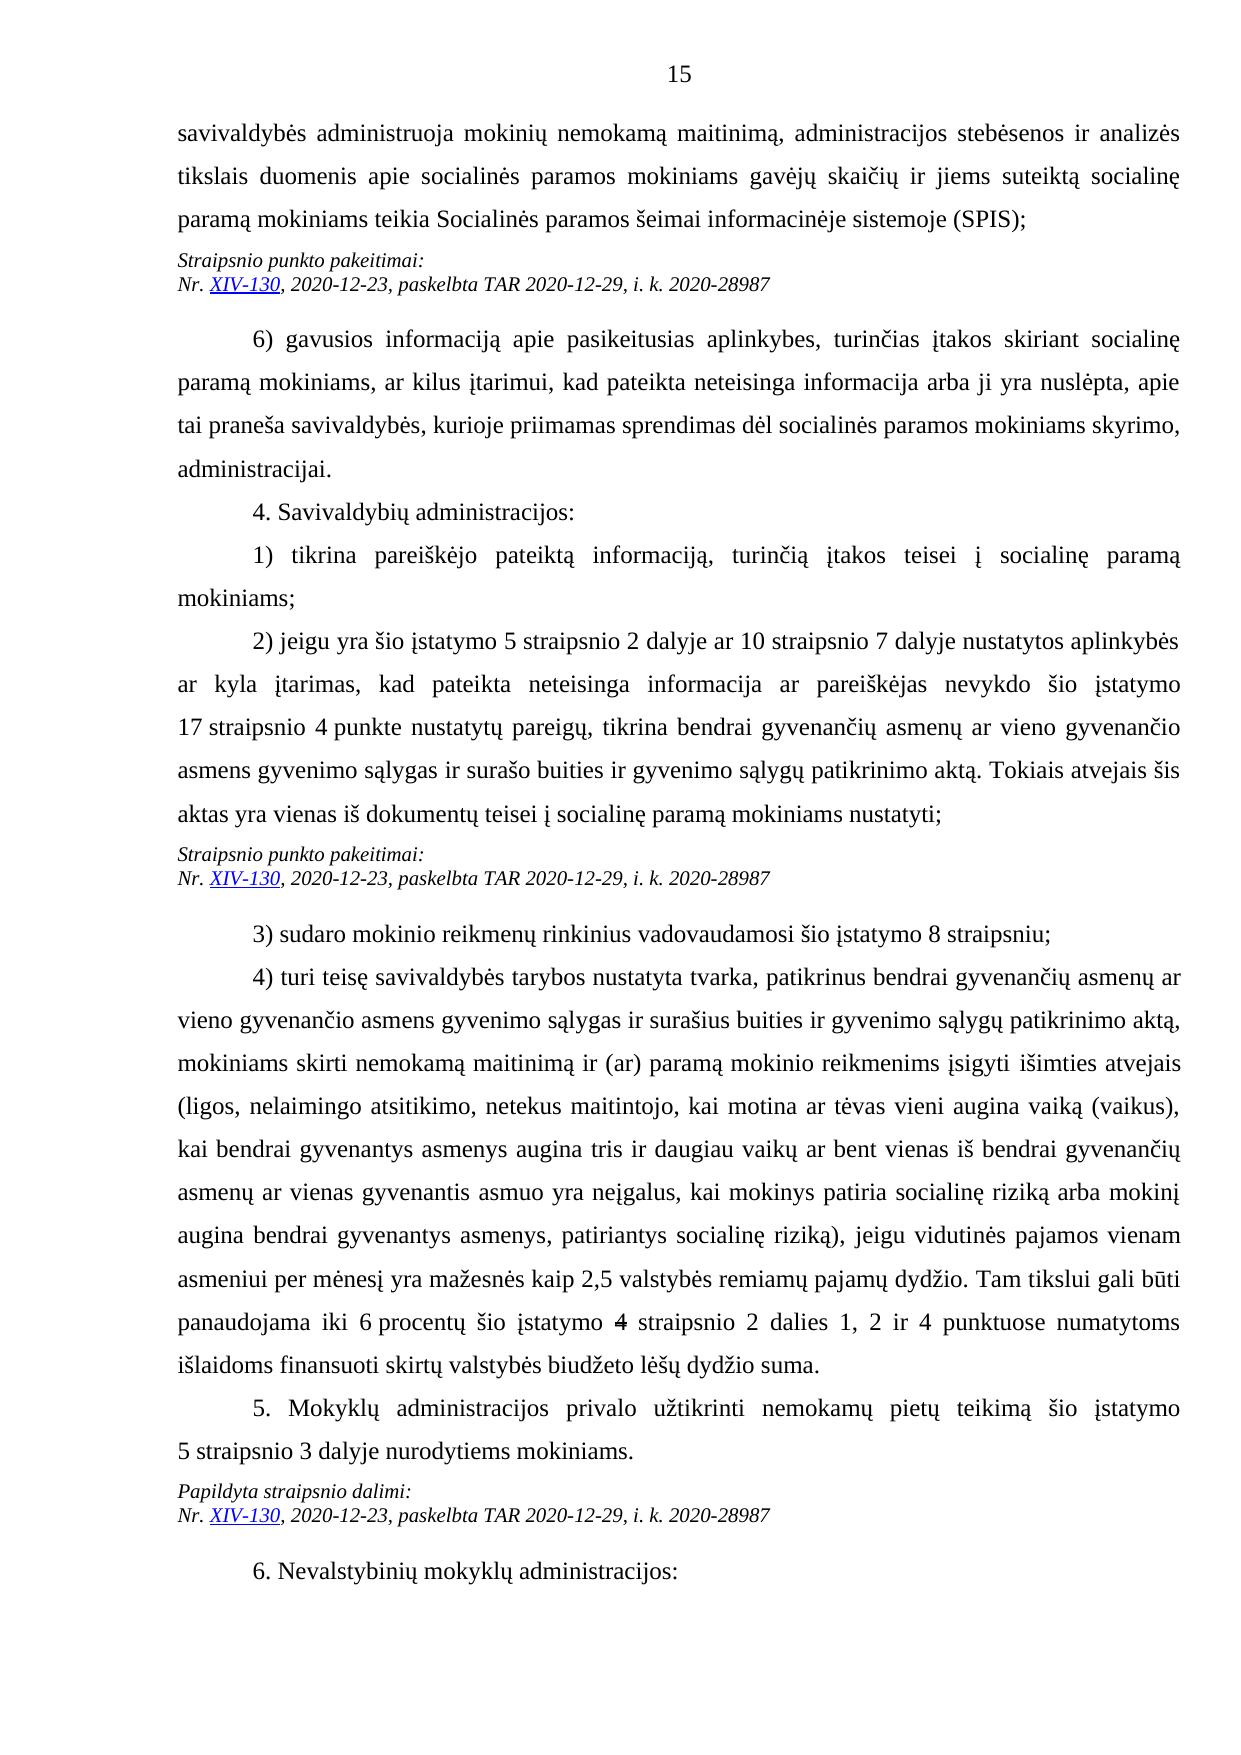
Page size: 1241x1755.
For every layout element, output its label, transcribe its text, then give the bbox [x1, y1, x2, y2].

text 5. Mokyklų administracijos privalo užtikrinti nemokamų pietų teikimą šio įstatymo 5 straipsnio 3 dalyje nurodytiems mokiniams. [177, 1393, 1181, 1465]
text 3) sudaro mokinio reikmenų rinkinius vadovaudamosi šio įstatymo 8 straipsniu; [177, 919, 1181, 947]
text Nr. XIV-130, 2020-12-23, paskelbta TAR 2020-12-29, i. k. 2020-28987 [177, 1503, 1181, 1527]
text 1) tikrina pareiškėjo pateiktą informaciją, turinčią įtakos teisei į socialinę paramą mokiniams; [177, 540, 1181, 612]
text Papildyta straipsnio dalimi: [177, 1479, 1181, 1503]
text savivaldybės administruoja mokinių nemokamą maitinimą, administracijos stebėsenos ir analizės tikslais duomenis apie socialinės paramos mokiniams gavėjų skaičių ir jiems suteiktą socialinę paramą mokiniams teikia Socialinės paramos šeimai informacinėje sistemoje (SPIS); [177, 118, 1181, 233]
text 4) turi teisę savivaldybės tarybos nustatyta tvarka, patikrinus bendrai gyvenančių asmenų ar vieno gyvenančio asmens gyvenimo sąlygas ir surašius buities ir gyvenimo sąlygų patikrinimo aktą, mokiniams skirti nemokamą maitinimą ir (ar) paramą mokinio reikmenims įsigyti išimties atvejais (ligos, nelaimingo atsitikimo, netekus maitintojo, kai motina ar tėvas vieni augina vaiką (vaikus), kai bendrai gyvenantys asmenys augina tris ir daugiau vaikų ar bent vienas iš bendrai gyvenančių asmenų ar vienas gyvenantis asmuo yra neįgalus, kai mokinys patiria socialinę riziką arba mokinį augina bendrai gyvenantys asmenys, patiriantys socialinę riziką), jeigu vidutinės pajamos vienam asmeniui per mėnesį yra mažesnės kaip 2,5 valstybės remiamų pajamų dydžio. Tam tikslui gali būti panaudojama iki 6 procentų šio įstatymo 4 straipsnio 2 dalies 1, 2 ir 4 punktuose numatytoms išlaidoms finansuoti skirtų valstybės biudžeto lėšų dydžio suma. [177, 962, 1181, 1379]
text Straipsnio punkto pakeitimai: [177, 247, 1181, 272]
text 6. Nevalstybinių mokyklų administracijos: [177, 1556, 1181, 1585]
text 4. Savivaldybių administracijos: [177, 497, 1181, 526]
text 6) gavusios informaciją apie pasikeitusias aplinkybes, turinčias įtakos skiriant socialinę paramą mokiniams, ar kilus įtarimui, kad pateikta neteisinga informacija arba ji yra nuslėpta, apie tai praneša savivaldybės, kurioje priimamas sprendimas dėl socialinės paramos mokiniams skyrimo, administracijai. [177, 324, 1181, 482]
text Straipsnio punkto pakeitimai: [177, 842, 1181, 866]
text 2) jeigu yra šio įstatymo 5 straipsnio 2 dalyje ar 10 straipsnio 7 dalyje nustatytos aplinkybės ar kyla įtarimas, kad pateikta neteisinga informacija ar pareiškėjas nevykdo šio įstatymo 17 straipsnio 4 punkte nustatytų pareigų, tikrina bendrai gyvenančių asmenų ar vieno gyvenančio asmens gyvenimo sąlygas ir surašo buities ir gyvenimo sąlygų patikrinimo aktą. Tokiais atvejais šis aktas yra vienas iš dokumentų teisei į socialinę paramą mokiniams nustatyti; [177, 626, 1181, 827]
text Nr. XIV-130, 2020-12-23, paskelbta TAR 2020-12-29, i. k. 2020-28987 [177, 866, 1181, 890]
text Nr. XIV-130, 2020-12-23, paskelbta TAR 2020-12-29, i. k. 2020-28987 [177, 272, 1181, 296]
